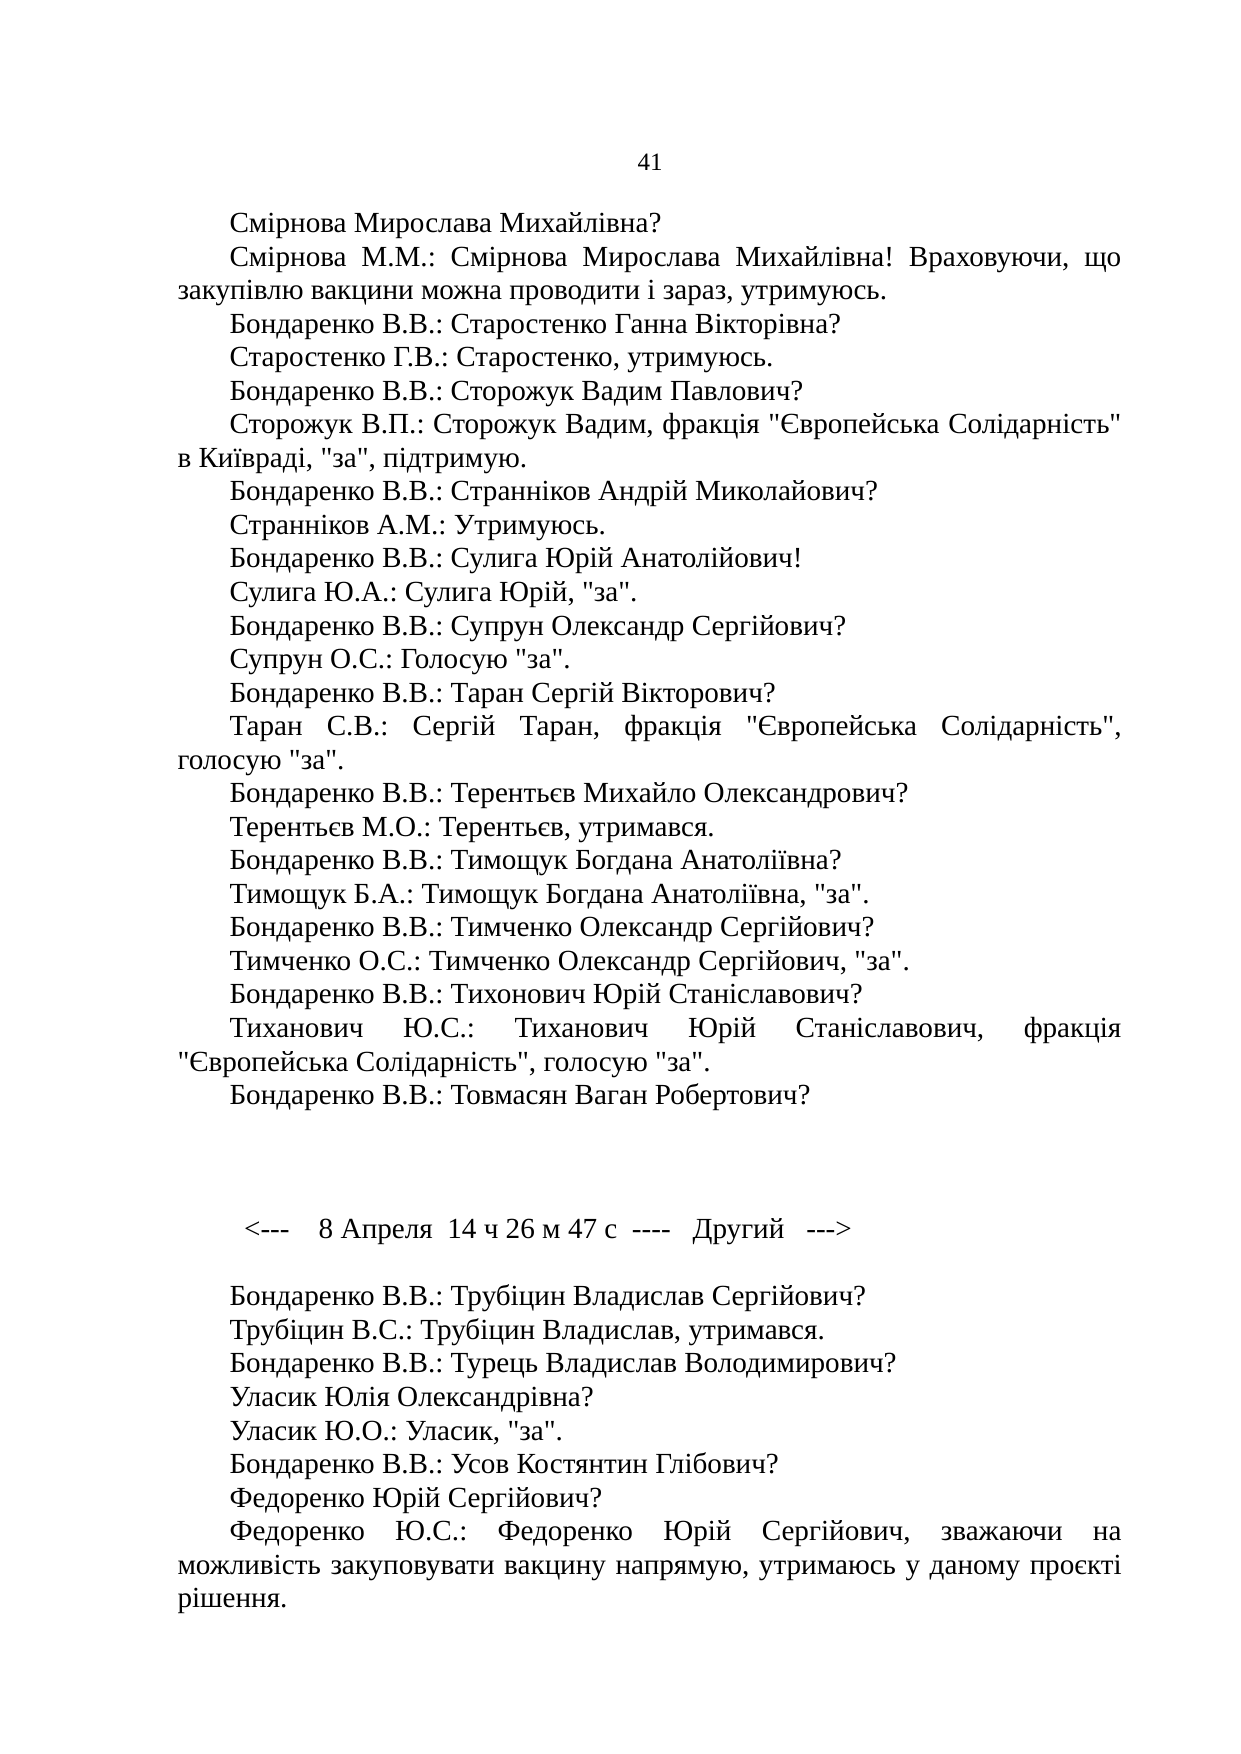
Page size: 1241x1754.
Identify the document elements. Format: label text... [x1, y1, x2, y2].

text Трубіцин В.С.: Трубіцин Владислав, утримався. [177, 1312, 1122, 1346]
text Федоренко Юрій Сергійович? [177, 1480, 1122, 1513]
text Супрун О.С.: Голосую "за". [177, 641, 1122, 675]
text Странніков А.М.: Утримуюсь. [177, 507, 1122, 541]
text Смірнова Мирослава Михайлівна? [177, 205, 1122, 239]
text Таран С.В.: Сергій Таран, фракція "Європейська Солідарність", голосую "за". [177, 708, 1122, 775]
text Бондаренко В.В.: Сторожук Вадим Павлович? [177, 373, 1122, 406]
text Старостенко Г.В.: Старостенко, утримуюсь. [177, 339, 1122, 373]
text Бондаренко В.В.: Товмасян Ваган Робертович? [177, 1077, 1122, 1111]
text <--- 8 Апреля 14 ч 26 м 47 с ---- Другий ---> [177, 1211, 1122, 1245]
text Бондаренко В.В.: Сулига Юрій Анатолійович! [177, 541, 1122, 574]
text Сулига Ю.А.: Сулига Юрій, "за". [177, 574, 1122, 608]
text Бондаренко В.В.: Трубіцин Владислав Сергійович? [177, 1278, 1122, 1312]
text Сторожук В.П.: Сторожук Вадим, фракція "Європейська Солідарність" в Київраді, "за", підтримую. [177, 406, 1122, 473]
text Смірнова М.М.: Смірнова Мирослава Михайлівна! Враховуючи, що закупівлю вакцини можна проводити і зараз, утримуюсь. [177, 239, 1122, 306]
text Бондаренко В.В.: Усов Костянтин Глібович? [177, 1446, 1122, 1480]
text Тиханович Ю.С.: Тиханович Юрій Станіславович, фракція "Європейська Солідарність", голосую "за". [177, 1010, 1122, 1077]
text Тимченко О.С.: Тимченко Олександр Сергійович, "за". [177, 943, 1122, 977]
text Бондаренко В.В.: Тихонович Юрій Станіславович? [177, 977, 1122, 1010]
text Бондаренко В.В.: Турець Владислав Володимирович? [177, 1346, 1122, 1379]
text Бондаренко В.В.: Супрун Олександр Сергійович? [177, 608, 1122, 641]
text Уласик Ю.О.: Уласик, "за". [177, 1413, 1122, 1446]
text Тимощук Б.А.: Тимощук Богдана Анатоліївна, "за". [177, 876, 1122, 909]
text Бондаренко В.В.: Старостенко Ганна Вікторівна? [177, 306, 1122, 339]
text Бондаренко В.В.: Тимощук Богдана Анатоліївна? [177, 842, 1122, 876]
text Федоренко Ю.С.: Федоренко Юрій Сергійович, зважаючи на можливість закуповувати вакцину напрямую, утримаюсь у даному проєкті рішення. [177, 1513, 1122, 1614]
text Бондаренко В.В.: Терентьєв Михайло Олександрович? [177, 775, 1122, 809]
text Уласик Юлія Олександрівна? [177, 1379, 1122, 1413]
text Терентьєв М.О.: Терентьєв, утримався. [177, 809, 1122, 842]
text Бондаренко В.В.: Таран Сергій Вікторович? [177, 675, 1122, 708]
text Бондаренко В.В.: Странніков Андрій Миколайович? [177, 473, 1122, 507]
text Бондаренко В.В.: Тимченко Олександр Сергійович? [177, 909, 1122, 943]
